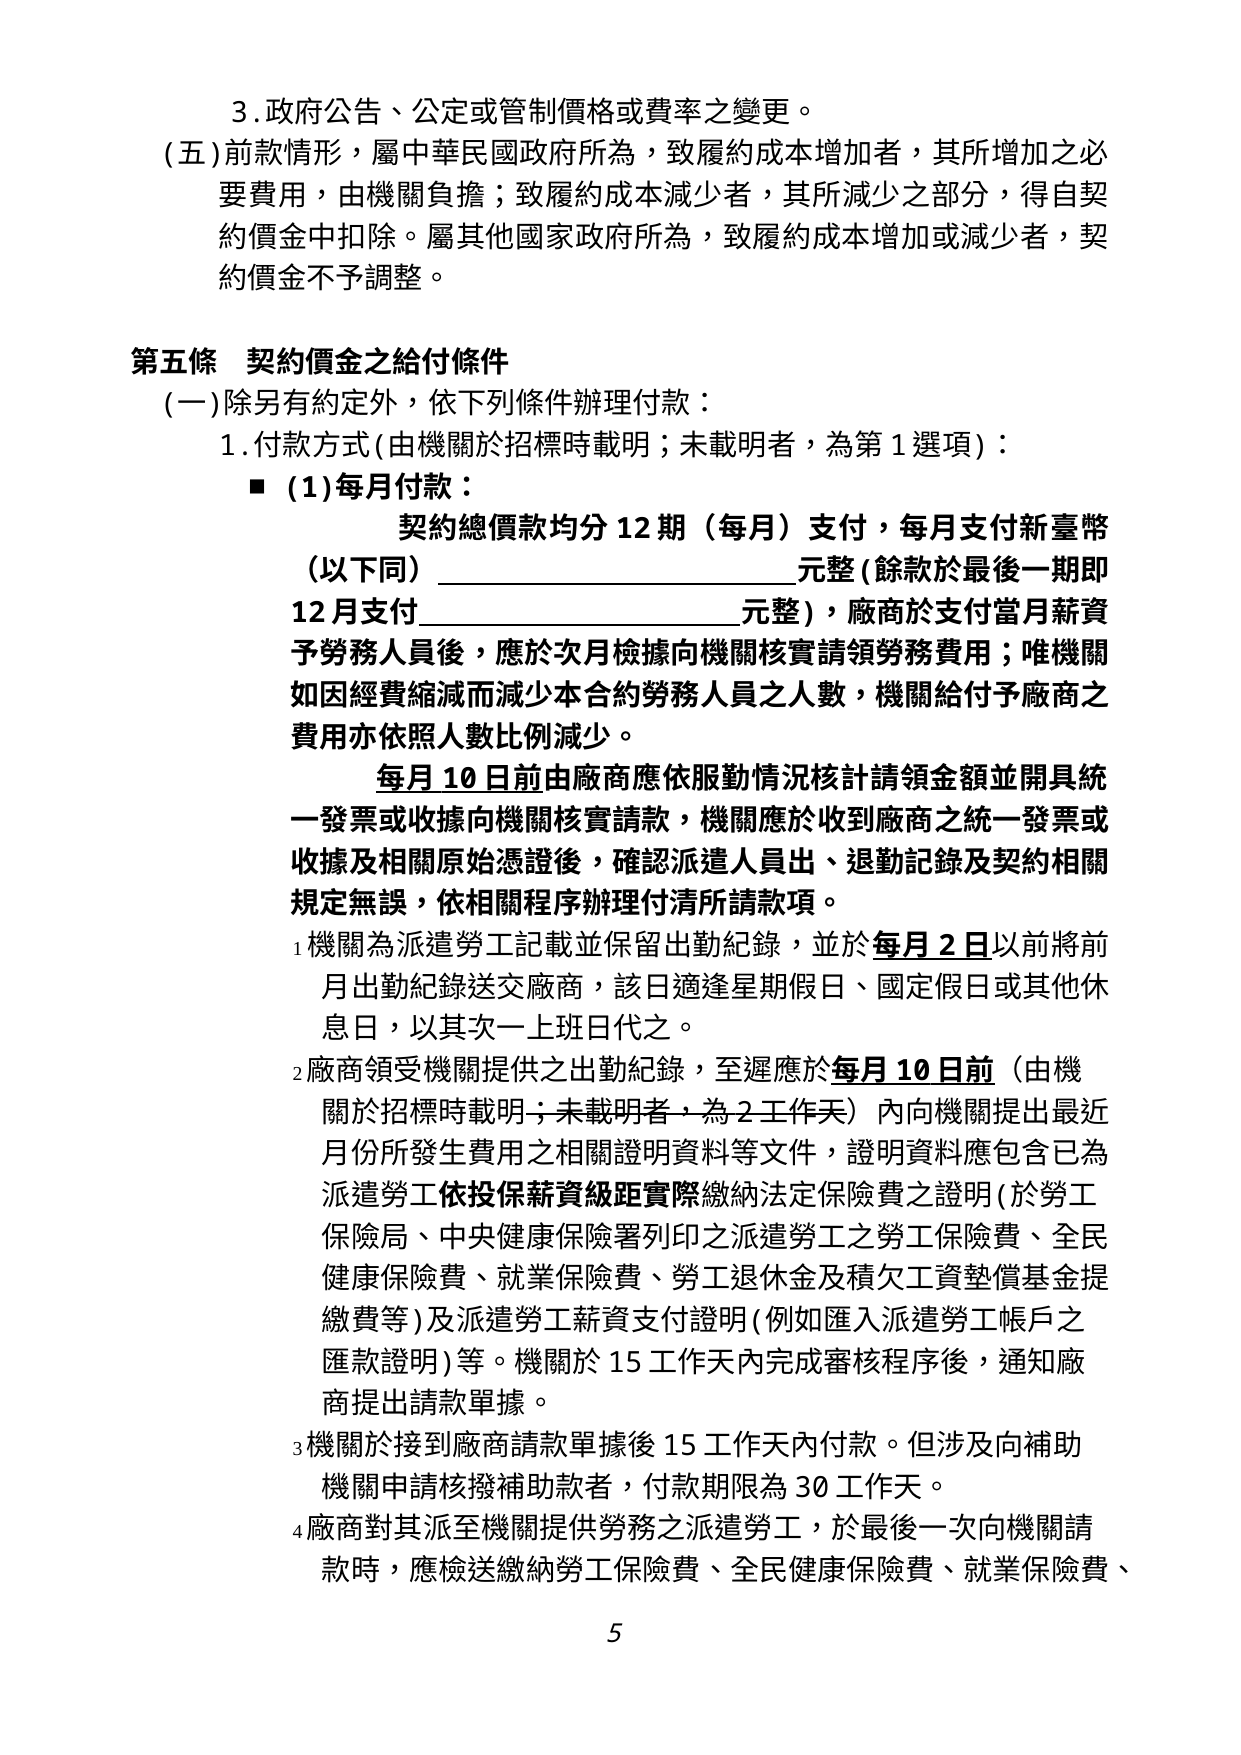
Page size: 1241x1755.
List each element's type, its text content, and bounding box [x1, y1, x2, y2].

text 1機關為派遣勞工記載並保留出勤紀錄，並於每月2日以前將前月出勤紀錄送交廠商，該日適逢星期假日、國定假日或其他休息日，以其次一上班日代之。 [292, 922, 1110, 1047]
text 契約總價款均分12期（每月）支付，每月支付新臺幣（以下同） 元整(餘款於最後一期即12月支付 元整)，廠商於支付當月薪資予勞務人員後，應於次月檢據向機關核實請領勞務費用；唯機關如因經費縮減而減少本合約勞務人員之人數，機關給付予廠商之費用亦依照人數比例減少。 [248, 505, 1110, 755]
text 第五條 契約價金之給付條件 [130, 339, 1110, 380]
text 3機關於接到廠商請款單據後15工作天內付款。但涉及向補助機關申請核撥補助款者，付款期限為30工作天。 [292, 1422, 1110, 1505]
text (一)除另有約定外，依下列條件辦理付款： [159, 380, 1110, 422]
text 每月10日前由廠商應依服勤情況核計請領金額並開具統一發票或收據向機關核實請款，機關應於收到廠商之統一發票或收據及相關原始憑證後，確認派遣人員出、退勤記錄及契約相關規定無誤，依相關程序辦理付清所請款項。 [248, 755, 1110, 922]
text 4廠商對其派至機關提供勞務之派遣勞工，於最後一次向機關請款時，應檢送繳納勞工保險費、全民健康保險費、就業保險費、提繳勞工退休金、積欠工資墊償基金提繳費之繳費證明影本，供機關審查後，以憑支付最後一期款。 [292, 1505, 1110, 1589]
text 3.政府公告、公定或管制價格或費率之變更。 [230, 89, 1104, 130]
text 1.付款方式(由機關於招標時載明；未載明者，為第1選項)： [218, 422, 1104, 464]
text (五)前款情形，屬中華民國政府所為，致履約成本增加者，其所增加之必要費用，由機關負擔；致履約成本減少者，其所減少之部分，得自契約價金中扣除。屬其他國家政府所為，致履約成本增加或減少者，契約價金不予調整。 [159, 130, 1110, 297]
text 2廠商領受機關提供之出勤紀錄，至遲應於每月10日前（由機關於招標時載明；未載明者，為2工作天）內向機關提出最近月份所發生費用之相關證明資料等文件，證明資料應包含已為派遣勞工依投保薪資級距實際繳納法定保險費之證明(於勞工保險局、中央健康保險署列印之派遣勞工之勞工保險費、全民健康保險費、就業保險費、勞工退休金及積欠工資墊償基金提繳費等)及派遣勞工薪資支付證明(例如匯入派遣勞工帳戶之匯款證明)等。機關於15工作天內完成審核程序後，通知廠商提出請款單據。 [292, 1047, 1110, 1422]
text ■ (1)每月付款： [248, 464, 1110, 505]
